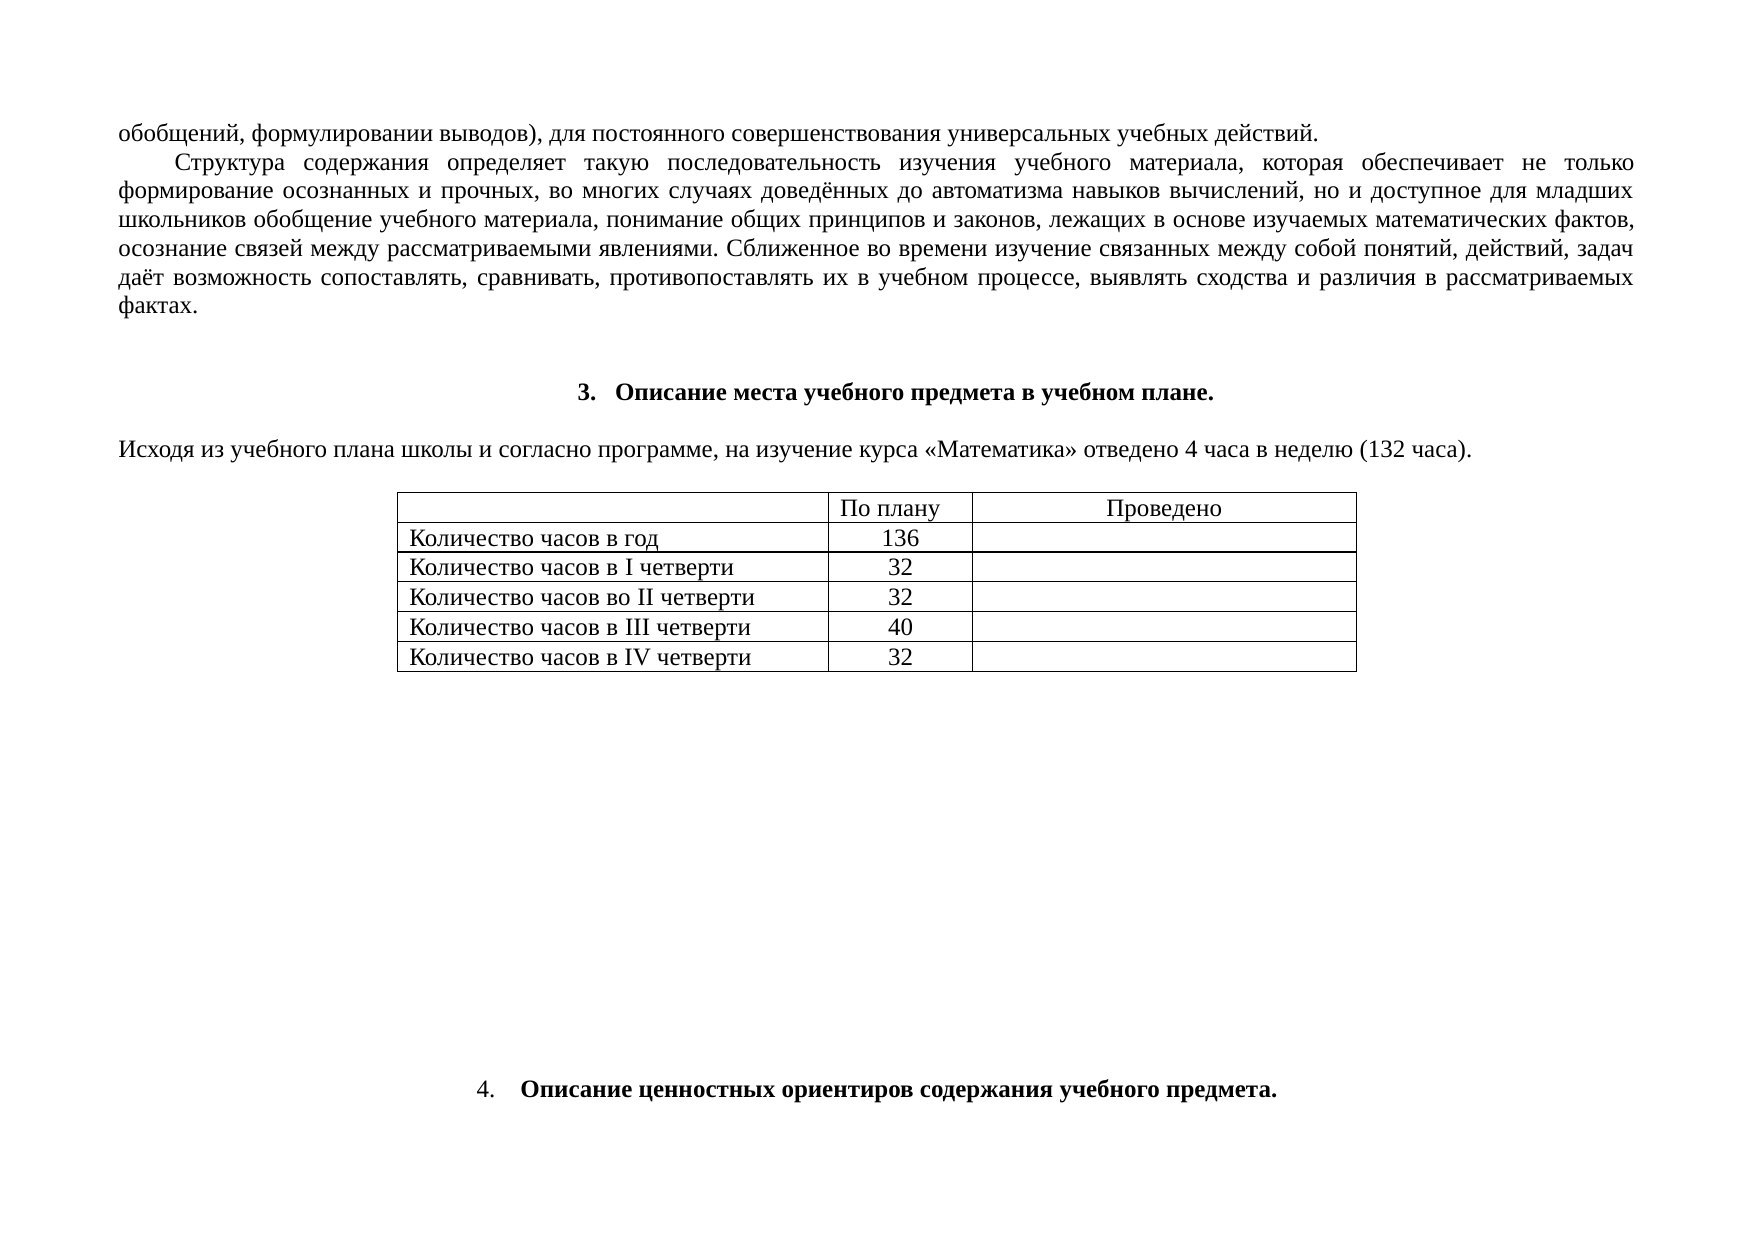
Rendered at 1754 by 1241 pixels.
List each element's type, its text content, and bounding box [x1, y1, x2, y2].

table_cell [973, 582, 1356, 611]
table_cell Количество часов в год [398, 523, 828, 551]
table_cell Количество часов в IV четверти [398, 642, 828, 671]
list Описание ценностных ориентиров содержания учебного предмета. [118, 1074, 1636, 1103]
text обобщений, формулировании выводов), для постоянного совершенствования универсальных учебных действий. [118, 118, 1636, 147]
table_cell 136 [829, 523, 972, 551]
table_cell [973, 553, 1356, 581]
text Структура содержания определяет такую последовательность изучения учебного материала, которая обеспечивает не только формирование осознанных и прочных, во многих случаях доведённых до автоматизма навыков вычислений, но и доступное для младших школьников обобщение учебного материала, понимание общих принципов и законов, лежащих в основе изучаемых математических фактов, осознание связей между рассматриваемыми явлениями. Сближенное во времени изучение связанных между собой понятий, действий, задач даёт возможность сопоставлять, сравнивать, противопоставлять их в учебном процессе, выявлять сходства и различия в рассматриваемых фактах. [118, 147, 1636, 319]
table_cell [973, 523, 1356, 551]
text Исходя из учебного плана школы и согласно программе, на изучение курса «Математика» отведено 4 часа в неделю (132 часа). [118, 434, 1636, 463]
table_cell 32 [829, 553, 972, 581]
table_cell Количество часов в I четверти [398, 553, 828, 581]
table_cell [973, 612, 1356, 641]
list Описание места учебного предмета в учебном плане. [156, 377, 1636, 406]
table_header [398, 493, 828, 522]
table_header Проведено [973, 493, 1356, 522]
table_header По плану [829, 493, 972, 522]
table_cell 32 [829, 582, 972, 611]
table_cell 40 [829, 612, 972, 641]
table_cell Количество часов во II четверти [398, 582, 828, 611]
table_cell 32 [829, 642, 972, 671]
table_cell [973, 642, 1356, 671]
table_cell Количество часов в III четверти [398, 612, 828, 641]
